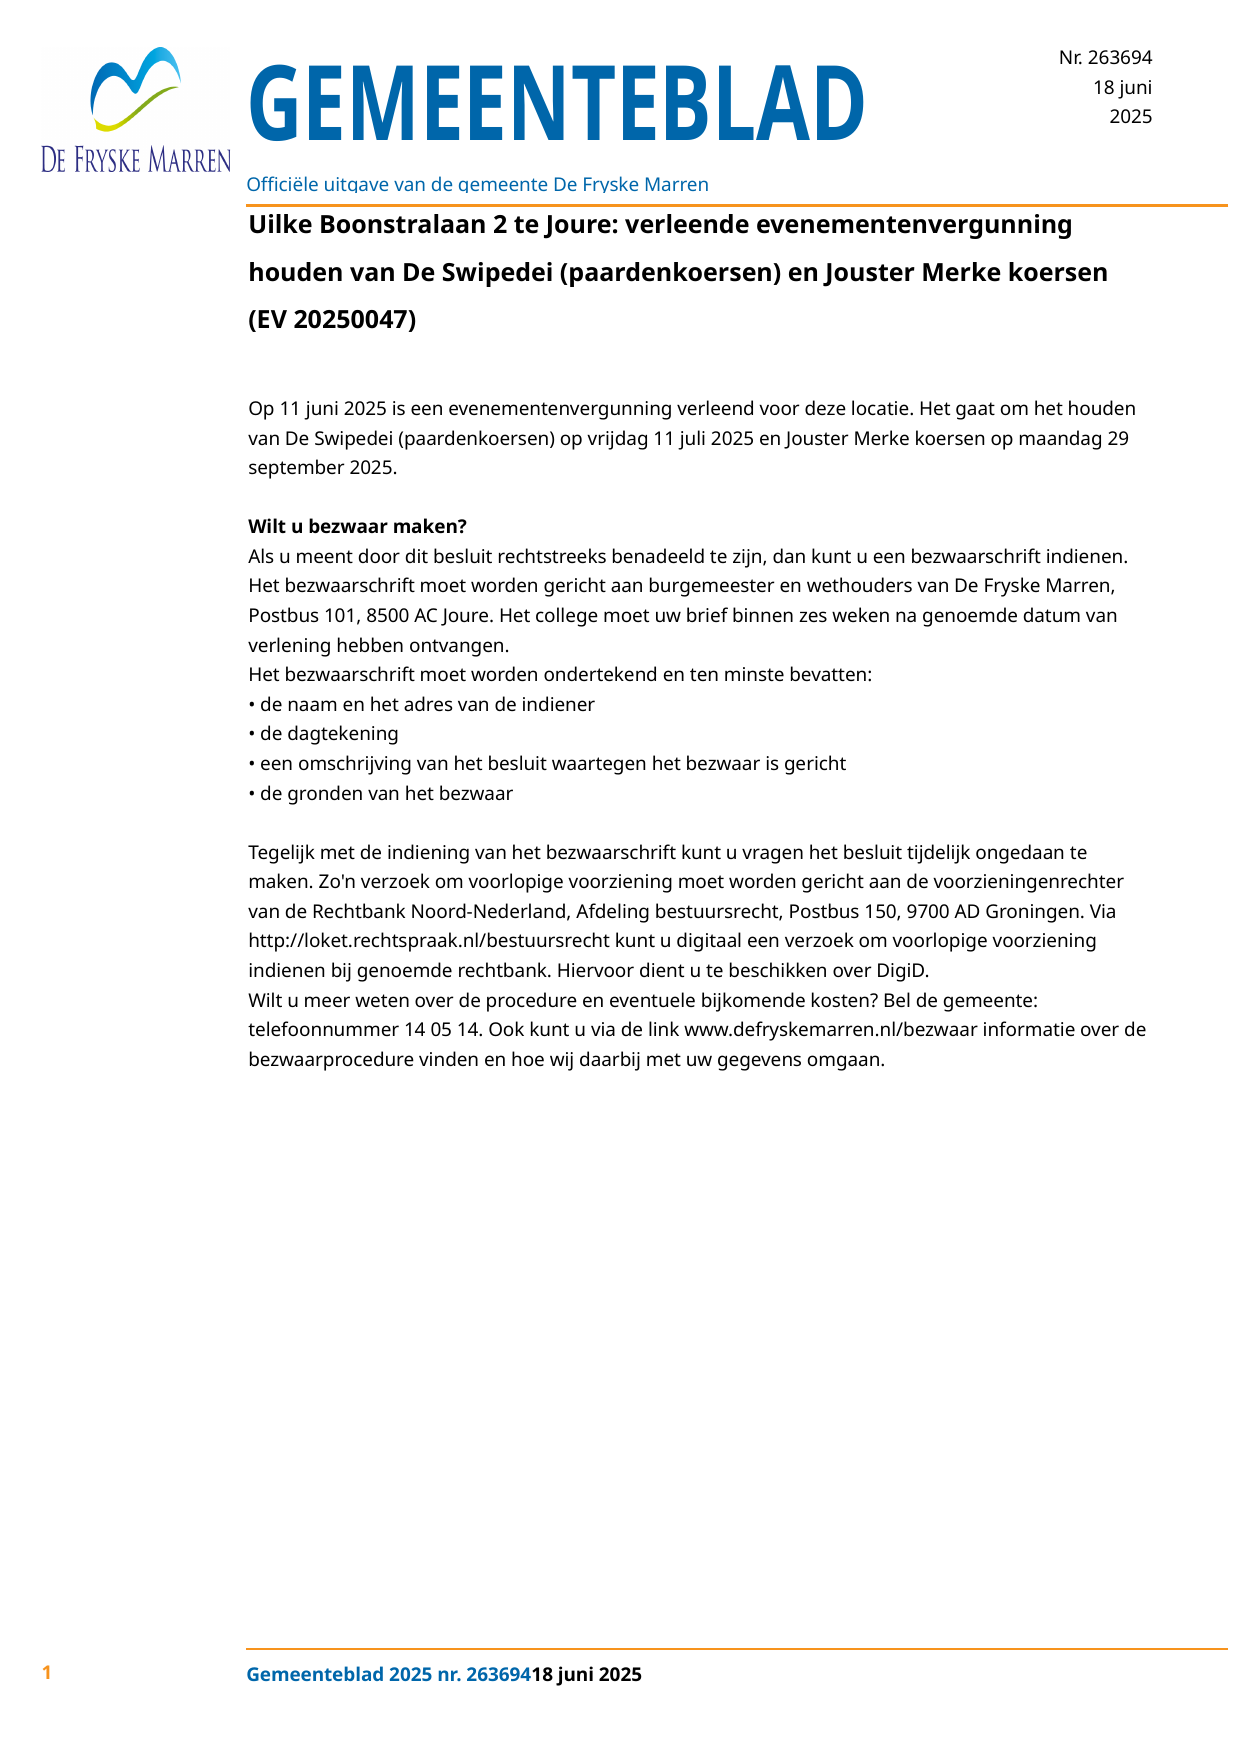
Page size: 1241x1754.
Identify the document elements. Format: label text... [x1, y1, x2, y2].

text • de gronden van het bezwaar [248, 780, 1152, 805]
text Op 11 juni 2025 is een evenementenvergunning verleend voor deze locatie. Het gaat om het houden van De Swipedei (paardenkoersen) op vrijdag 11 juli 2025 en Jouster Merke koersen op maandag 29 september 2025. [248, 395, 1152, 480]
text • de naam en het adres van de indiener [248, 691, 1152, 717]
text • een omschrijving van het besluit waartegen het bezwaar is gericht [248, 750, 1152, 776]
text Wilt u meer weten over de procedure en eventuele bijkomende kosten? Bel de gemeente: telefoonnummer 14 05 14. Ook kunt u via de link www.defryskemarren.nl/bezwaar informatie over de bezwaarprocedure vinden en hoe wij daarbij met uw gegevens omgaan. [248, 987, 1152, 1072]
picture [41, 47, 231, 172]
text Tegelijk met de indiening van het bezwaarschrift kunt u vragen het besluit tijdelijk ongedaan te maken. Zo'n verzoek om voorlopige voorziening moet worden gericht aan de voorzieningenrechter van de Rechtbank Noord-Nederland, Afdeling bestuursrecht, Postbus 150, 9700 AD Groningen. Via http://loket.rechtspraak.nl/bestuursrecht kunt u digitaal een verzoek om voorlopige voorziening indienen bij genoemde rechtbank. Hiervoor dient u te beschikken over DigiD. [248, 839, 1152, 983]
text Het bezwaarschrift moet worden ondertekend en ten minste bevatten: [248, 661, 1152, 687]
text Als u meent door dit besluit rechtstreeks benadeeld te zijn, dan kunt u een bezwaarschrift indienen. Het bezwaarschrift moet worden gericht aan burgemeester en wethouders van De Fryske Marren, Postbus 101, 8500 AC Joure. Het college moet uw brief binnen zes weken na genoemde datum van verlening hebben ontvangen. [248, 543, 1152, 657]
text Wilt u bezwaar maken? [248, 513, 1152, 539]
text • de dagtekening [248, 721, 1152, 746]
text Uilke Boonstralaan 2 te Joure: verleende evenementenvergunning houden van De Swipedei (paardenkoersen) en Jouster Merke koersen (EV 20250047) [248, 207, 1152, 336]
